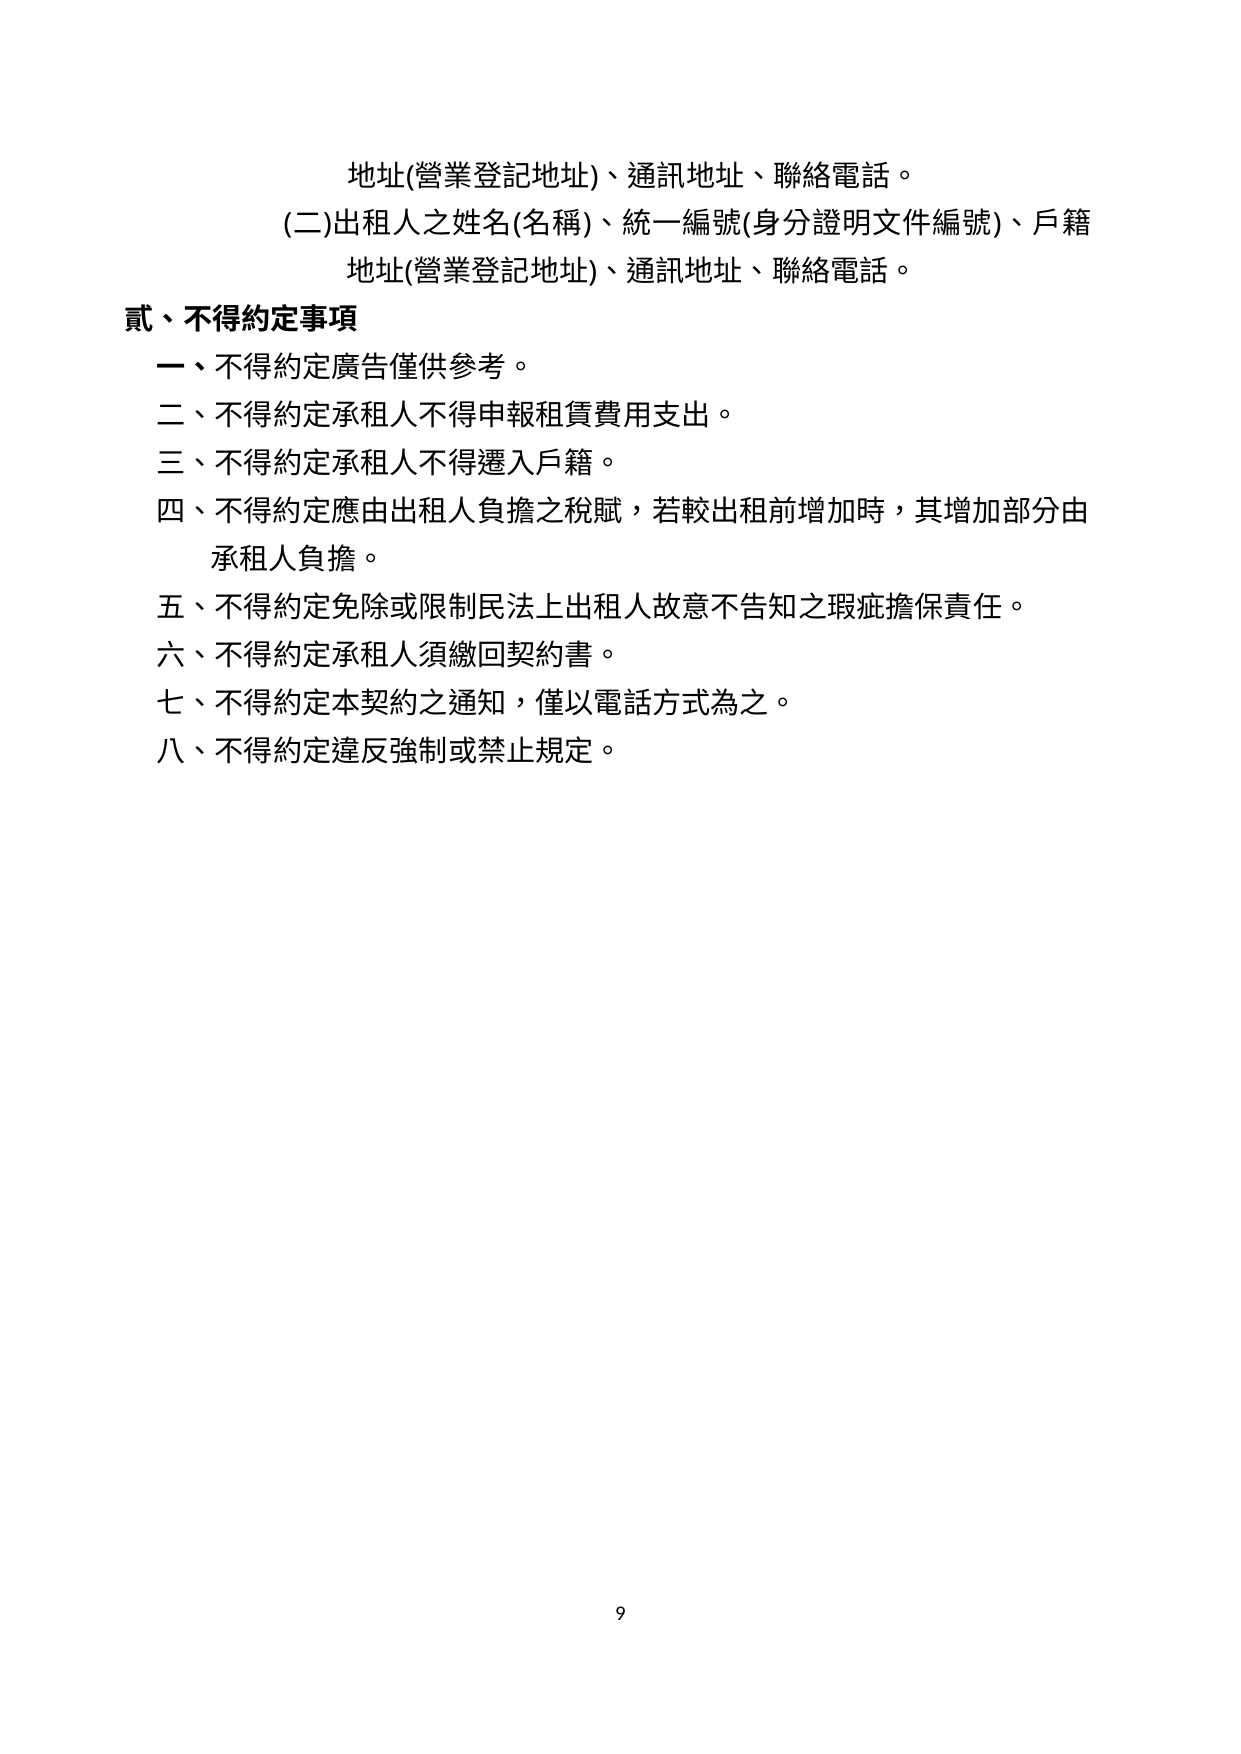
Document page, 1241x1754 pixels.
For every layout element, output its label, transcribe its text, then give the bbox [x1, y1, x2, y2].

text 貳、不得約定事項 [124, 291, 1092, 339]
text 三、不得約定承租人不得遷入戶籍。 [148, 435, 1092, 483]
list 地址(營業登記地址)、通訊地址、聯絡電話。 [274, 148, 1092, 196]
text 四、不得約定應由出租人負擔之稅賦，若較出租前增加時，其增加部分由承租人負擔。 [156, 483, 1092, 579]
text 一、不得約定廣告僅供參考。 [148, 339, 1092, 387]
text 七、不得約定本契約之通知，僅以電話方式為之。 [148, 675, 1092, 723]
text 八、不得約定違反強制或禁止規定。 [148, 723, 1092, 771]
text (二)出租人之姓名(名稱)、統一編號(身分證明文件編號)、戶籍地址(營業登記地址)、通訊地址、聯絡電話。 [283, 196, 1092, 291]
text 二、不得約定承租人不得申報租賃費用支出。 [148, 387, 1092, 435]
text 六、不得約定承租人須繳回契約書。 [148, 627, 1092, 675]
text 五、不得約定免除或限制民法上出租人故意不告知之瑕疵擔保責任。 [148, 579, 1092, 627]
